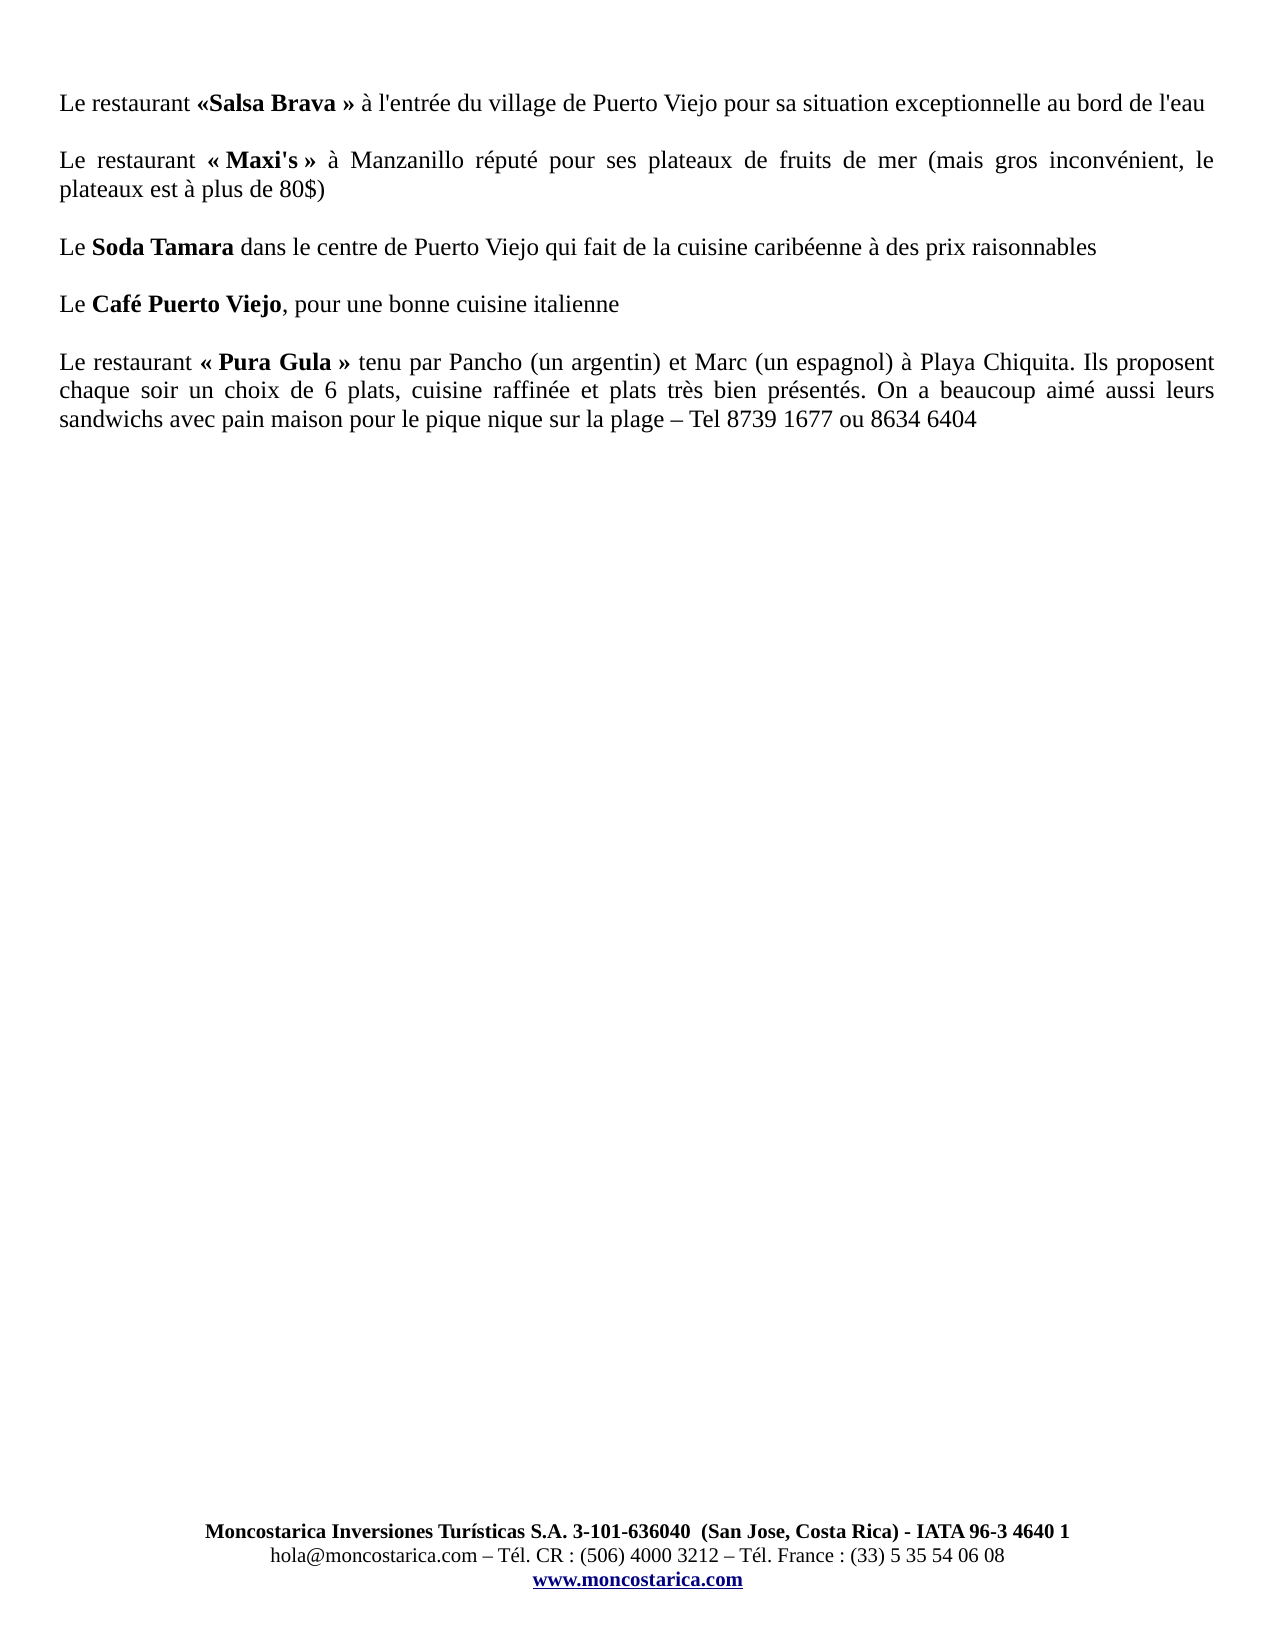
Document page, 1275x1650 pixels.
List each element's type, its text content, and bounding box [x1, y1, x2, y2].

text Le restaurant «Salsa Brava » à l'entrée du village de Puerto Viejo pour sa situation exceptionnelle au bord de l'eau [59, 88, 1216, 117]
text Le restaurant « Pura Gula » tenu par Pancho (un argentin) et Marc (un espagnol) à Playa Chiquita. Ils proposent chaque soir un choix de 6 plats, cuisine raffinée et plats très bien présentés. On a beaucoup aimé aussi leurs sandwichs avec pain maison pour le pique nique sur la plage – Tel 8739 1677 ou 8634 6404 [59, 347, 1216, 433]
text Le restaurant « Maxi's » à Manzanillo réputé pour ses plateaux de fruits de mer (mais gros inconvénient, le plateaux est à plus de 80$) [59, 145, 1216, 203]
text Le Café Puerto Viejo, pour une bonne cuisine italienne [59, 289, 1216, 318]
text Le Soda Tamara dans le centre de Puerto Viejo qui fait de la cuisine caribéenne à des prix raisonnables [59, 232, 1216, 260]
